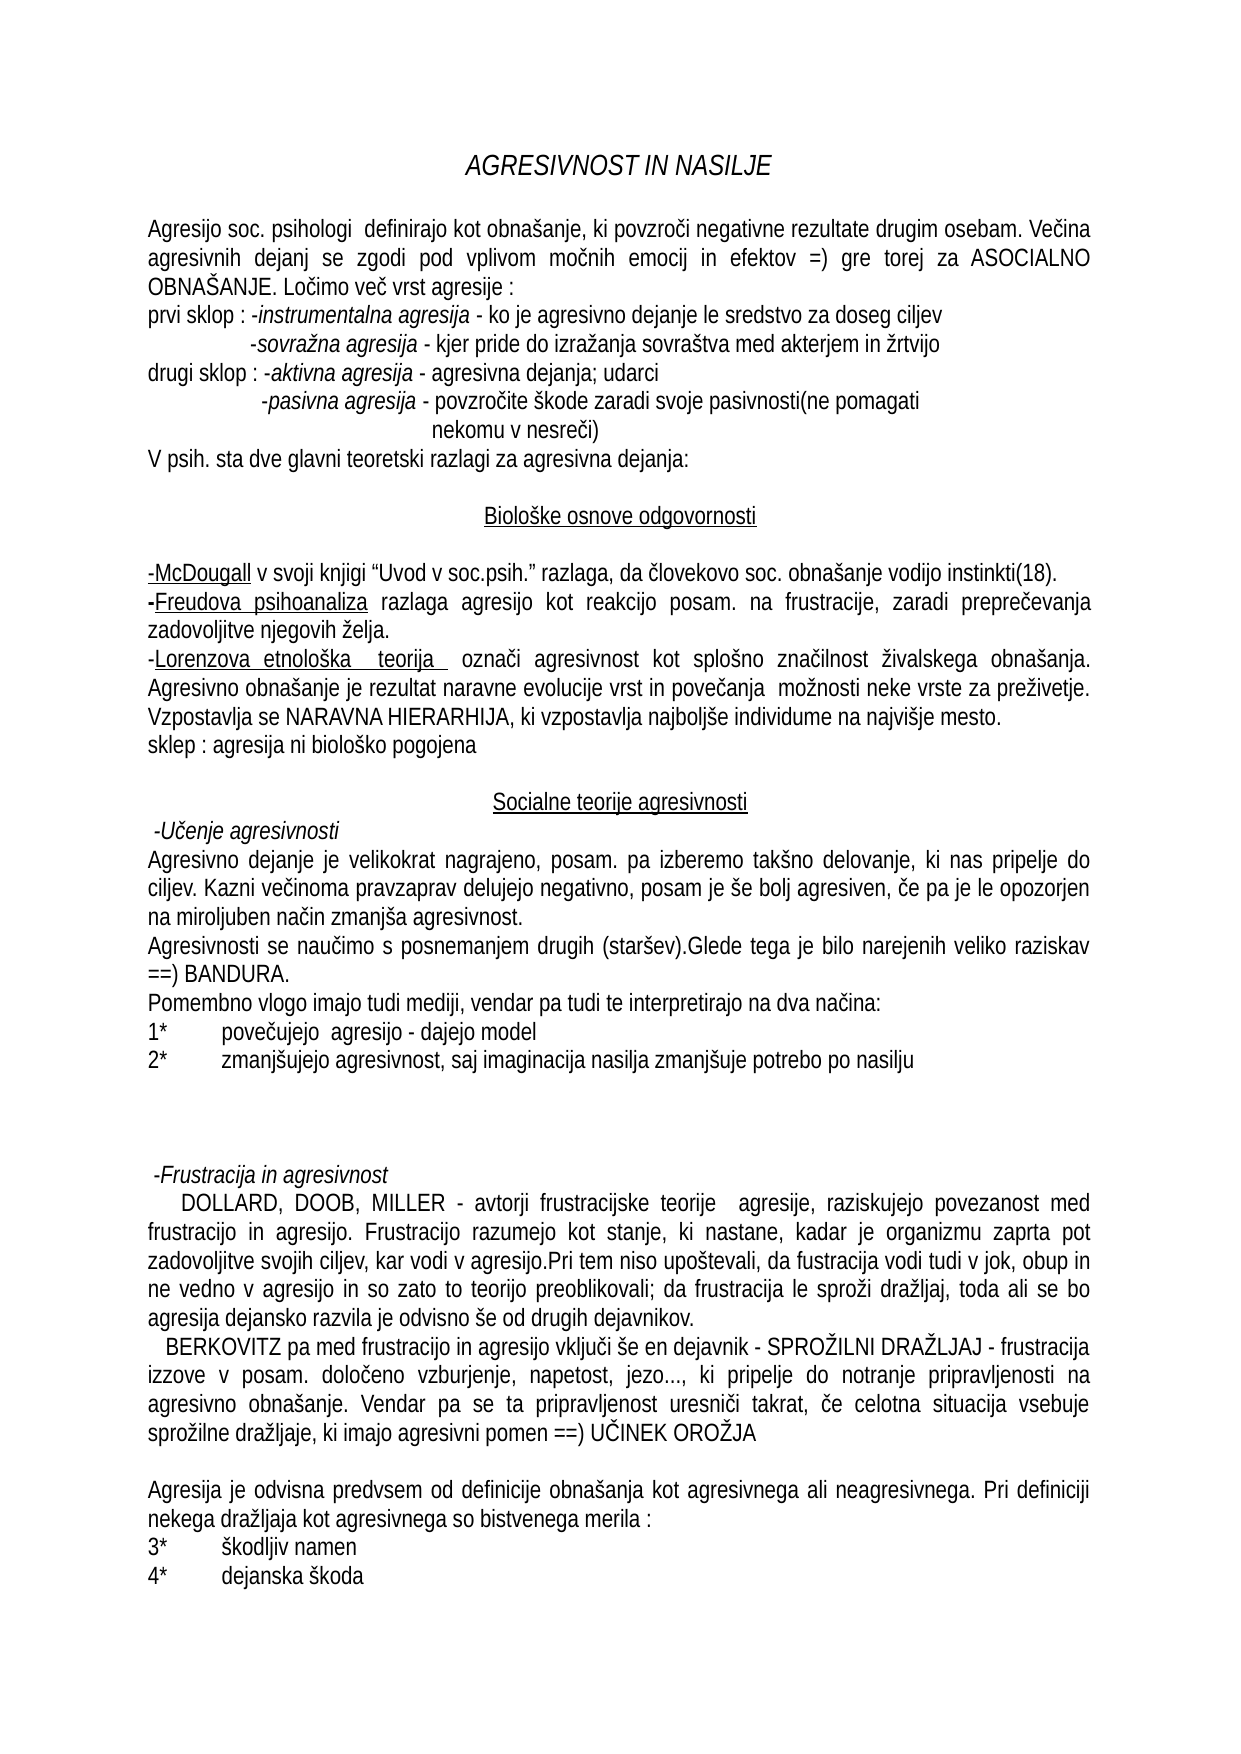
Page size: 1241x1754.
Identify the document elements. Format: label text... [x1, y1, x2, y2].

text -sovražna agresija - kjer pride do izražanja sovraštva med akterjem in žrtvijo [148, 329, 1092, 358]
list škodljiv namen [148, 1532, 1092, 1561]
text -Freudova psihoanaliza razlaga agresijo kot reakcijo posam. na frustracije, zaradi preprečevanja zadovoljitve njegovih želja. [148, 587, 1092, 644]
text AGRESIVNOST IN NASILJE [148, 148, 1092, 181]
text -pasivna agresija - povzročite škode zaradi svoje pasivnosti(ne pomagati [148, 386, 1092, 415]
text -Lorenzova etnološka teorija označi agresivnost kot splošno značilnost živalskega obnašanja. Agresivno obnašanje je rezultat naravne evolucije vrst in povečanja možnosti neke vrste za preživetje. Vzpostavlja se NARAVNA HIERARHIJA, ki vzpostavlja najboljše individume na najvišje mesto. [148, 644, 1092, 730]
list zmanjšujejo agresivnost, saj imaginacija nasilja zmanjšuje potrebo po nasilju [148, 1045, 1092, 1074]
text Socialne teorije agresivnosti [148, 787, 1092, 816]
text Agresija je odvisna predvsem od definicije obnašanja kot agresivnega ali neagresivnega. Pri definiciji nekega dražljaja kot agresivnega so bistvenega merila : [148, 1475, 1092, 1532]
text BERKOVITZ pa med frustracijo in agresijo vključi še en dejavnik - SPROŽILNI DRAŽLJAJ - frustracija izzove v posam. določeno vzburjenje, napetost, jezo..., ki pripelje do notranje pripravljenosti na agresivno obnašanje. Vendar pa se ta pripravljenost uresniči takrat, če celotna situacija vsebuje sprožilne dražljaje, ki imajo agresivni pomen ==) UČINEK OROŽJA [148, 1332, 1092, 1446]
list dejanska škoda [148, 1561, 1092, 1589]
list povečujejo agresijo - dajejo model [148, 1017, 1092, 1045]
text -McDougall v svoji knjigi “Uvod v soc.psih.” razlaga, da človekovo soc. obnašanje vodijo instinkti(18). [148, 558, 1092, 587]
text -Frustracija in agresivnost [148, 1160, 1092, 1188]
text drugi sklop : -aktivna agresija - agresivna dejanja; udarci [148, 358, 1092, 386]
text Pomembno vlogo imajo tudi mediji, vendar pa tudi te interpretirajo na dva načina: [148, 988, 1092, 1017]
text sklep : agresija ni biološko pogojena [148, 730, 1092, 759]
text Biološke osnove odgovornosti [148, 501, 1092, 529]
text DOLLARD, DOOB, MILLER - avtorji frustracijske teorije agresije, raziskujejo povezanost med frustracijo in agresijo. Frustracijo razumejo kot stanje, ki nastane, kadar je organizmu zaprta pot zadovoljitve svojih ciljev, kar vodi v agresijo.Pri tem niso upoštevali, da fustracija vodi tudi v jok, obup in ne vedno v agresijo in so zato to teorijo preoblikovali; da frustracija le sproži dražljaj, toda ali se bo agresija dejansko razvila je odvisno še od drugih dejavnikov. [148, 1188, 1092, 1332]
text Agresijo soc. psihologi definirajo kot obnašanje, ki povzroči negativne rezultate drugim osebam. Večina agresivnih dejanj se zgodi pod vplivom močnih emocij in efektov =) gre torej za ASOCIALNO OBNAŠANJE. Ločimo več vrst agresije : [148, 214, 1092, 300]
text nekomu v nesreči) [148, 415, 1092, 444]
text prvi sklop : -instrumentalna agresija - ko je agresivno dejanje le sredstvo za doseg ciljev [148, 300, 1092, 329]
text Agresivnosti se naučimo s posnemanjem drugih (staršev).Glede tega je bilo narejenih veliko raziskav ==) BANDURA. [148, 931, 1092, 988]
text V psih. sta dve glavni teoretski razlagi za agresivna dejanja: [148, 444, 1092, 472]
text Agresivno dejanje je velikokrat nagrajeno, posam. pa izberemo takšno delovanje, ki nas pripelje do ciljev. Kazni večinoma pravzaprav delujejo negativno, posam je še bolj agresiven, če pa je le opozorjen na miroljuben način zmanjša agresivnost. [148, 845, 1092, 931]
text -Učenje agresivnosti [148, 816, 1092, 845]
